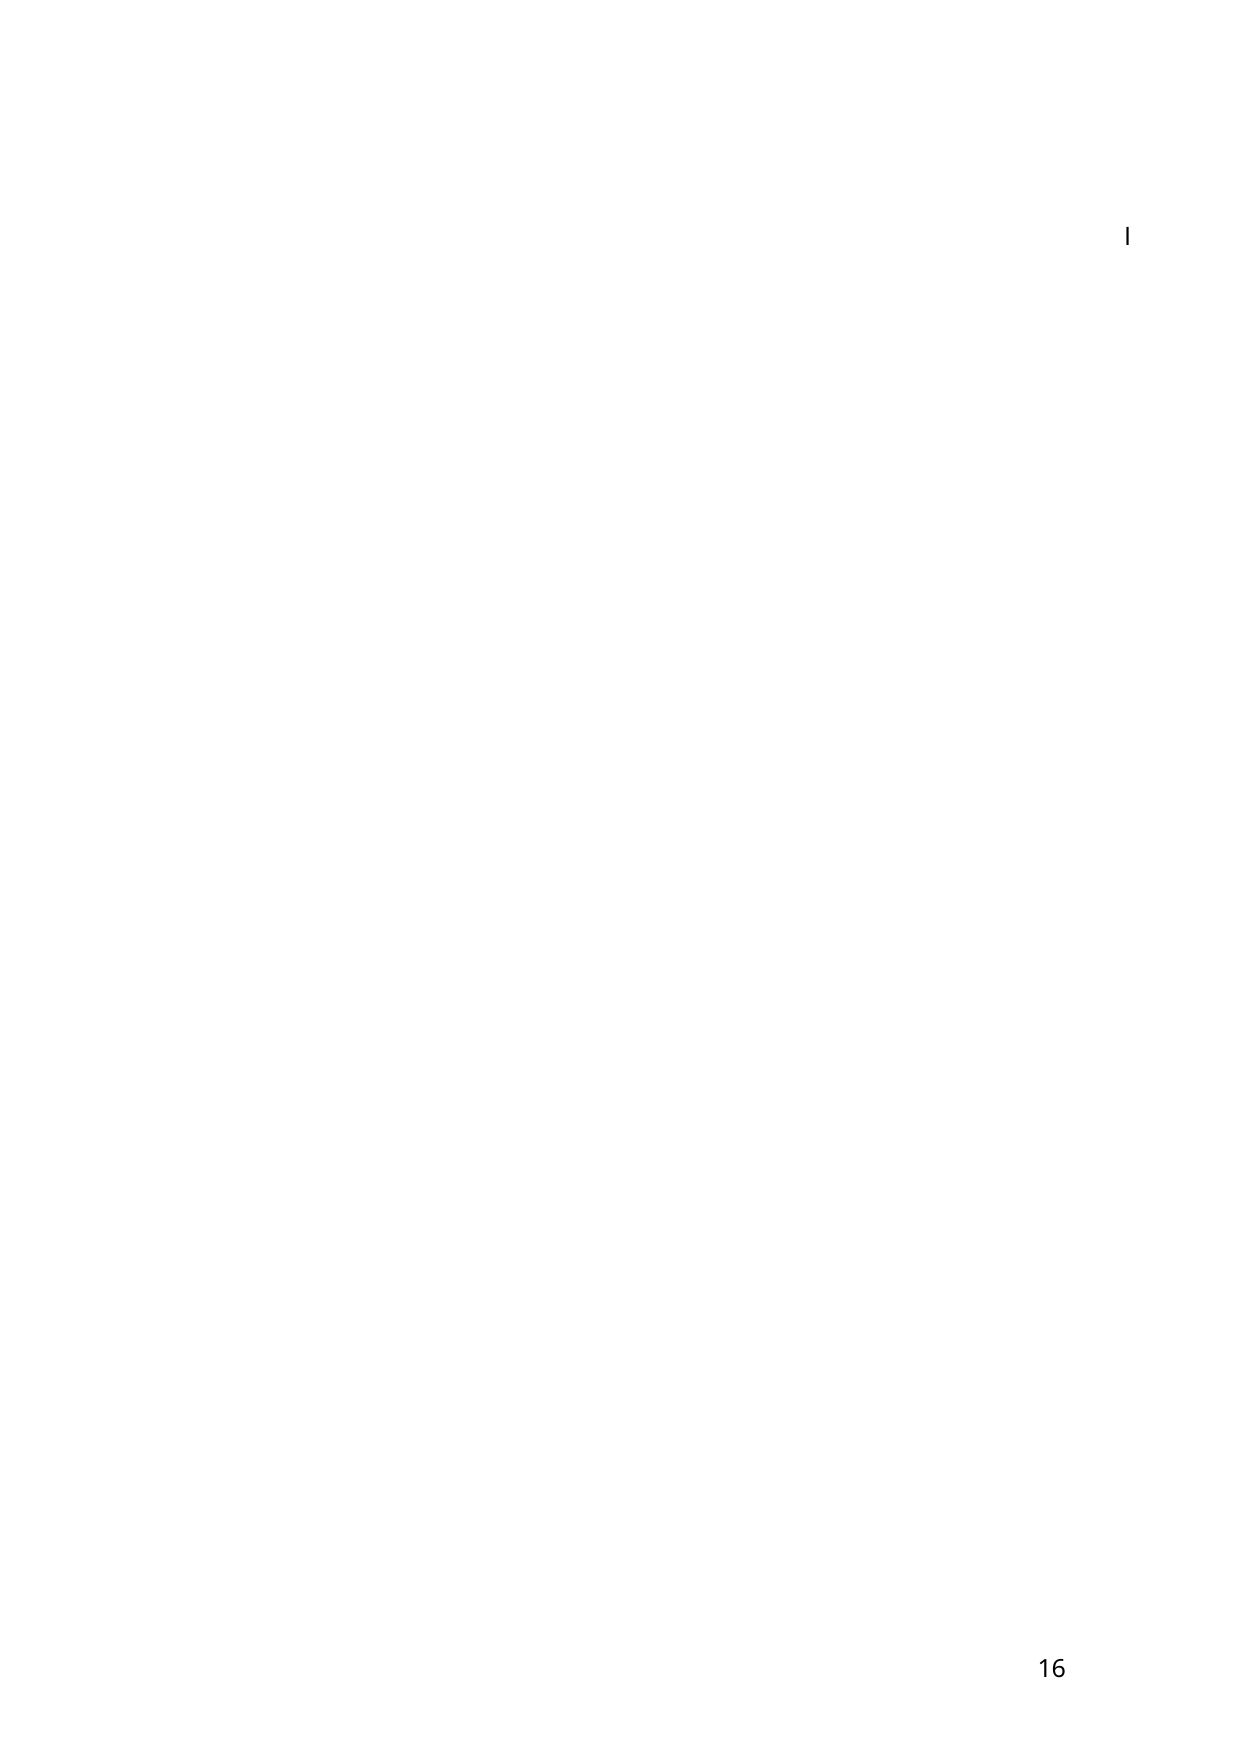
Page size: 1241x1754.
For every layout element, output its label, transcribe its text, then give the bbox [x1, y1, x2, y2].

text l [102, 221, 1130, 250]
